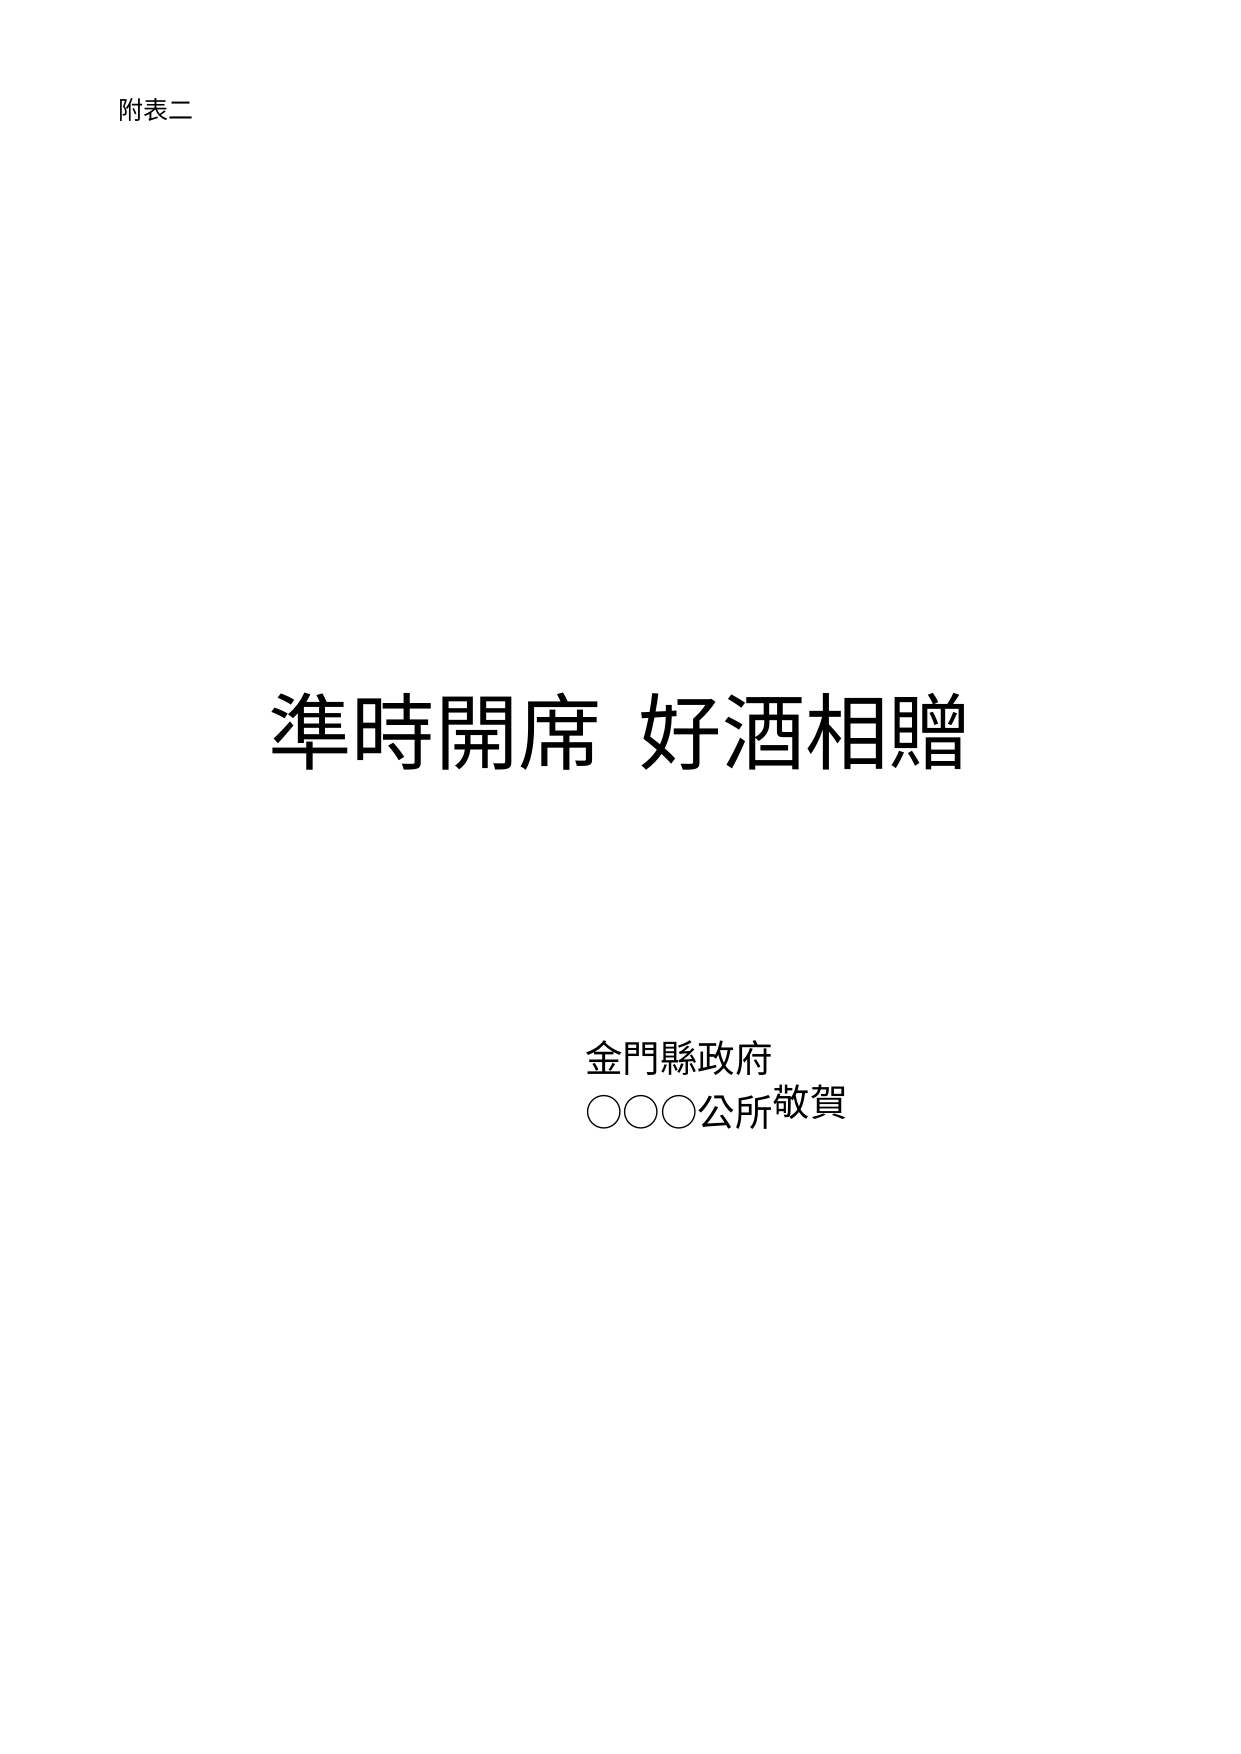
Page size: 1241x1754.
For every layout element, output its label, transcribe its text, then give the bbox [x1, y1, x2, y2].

text 金門縣政府○○○公所敬賀 [468, 1027, 1122, 1139]
text 附表二 [118, 89, 1122, 127]
text 準時開席 好酒相贈 [118, 652, 1122, 802]
